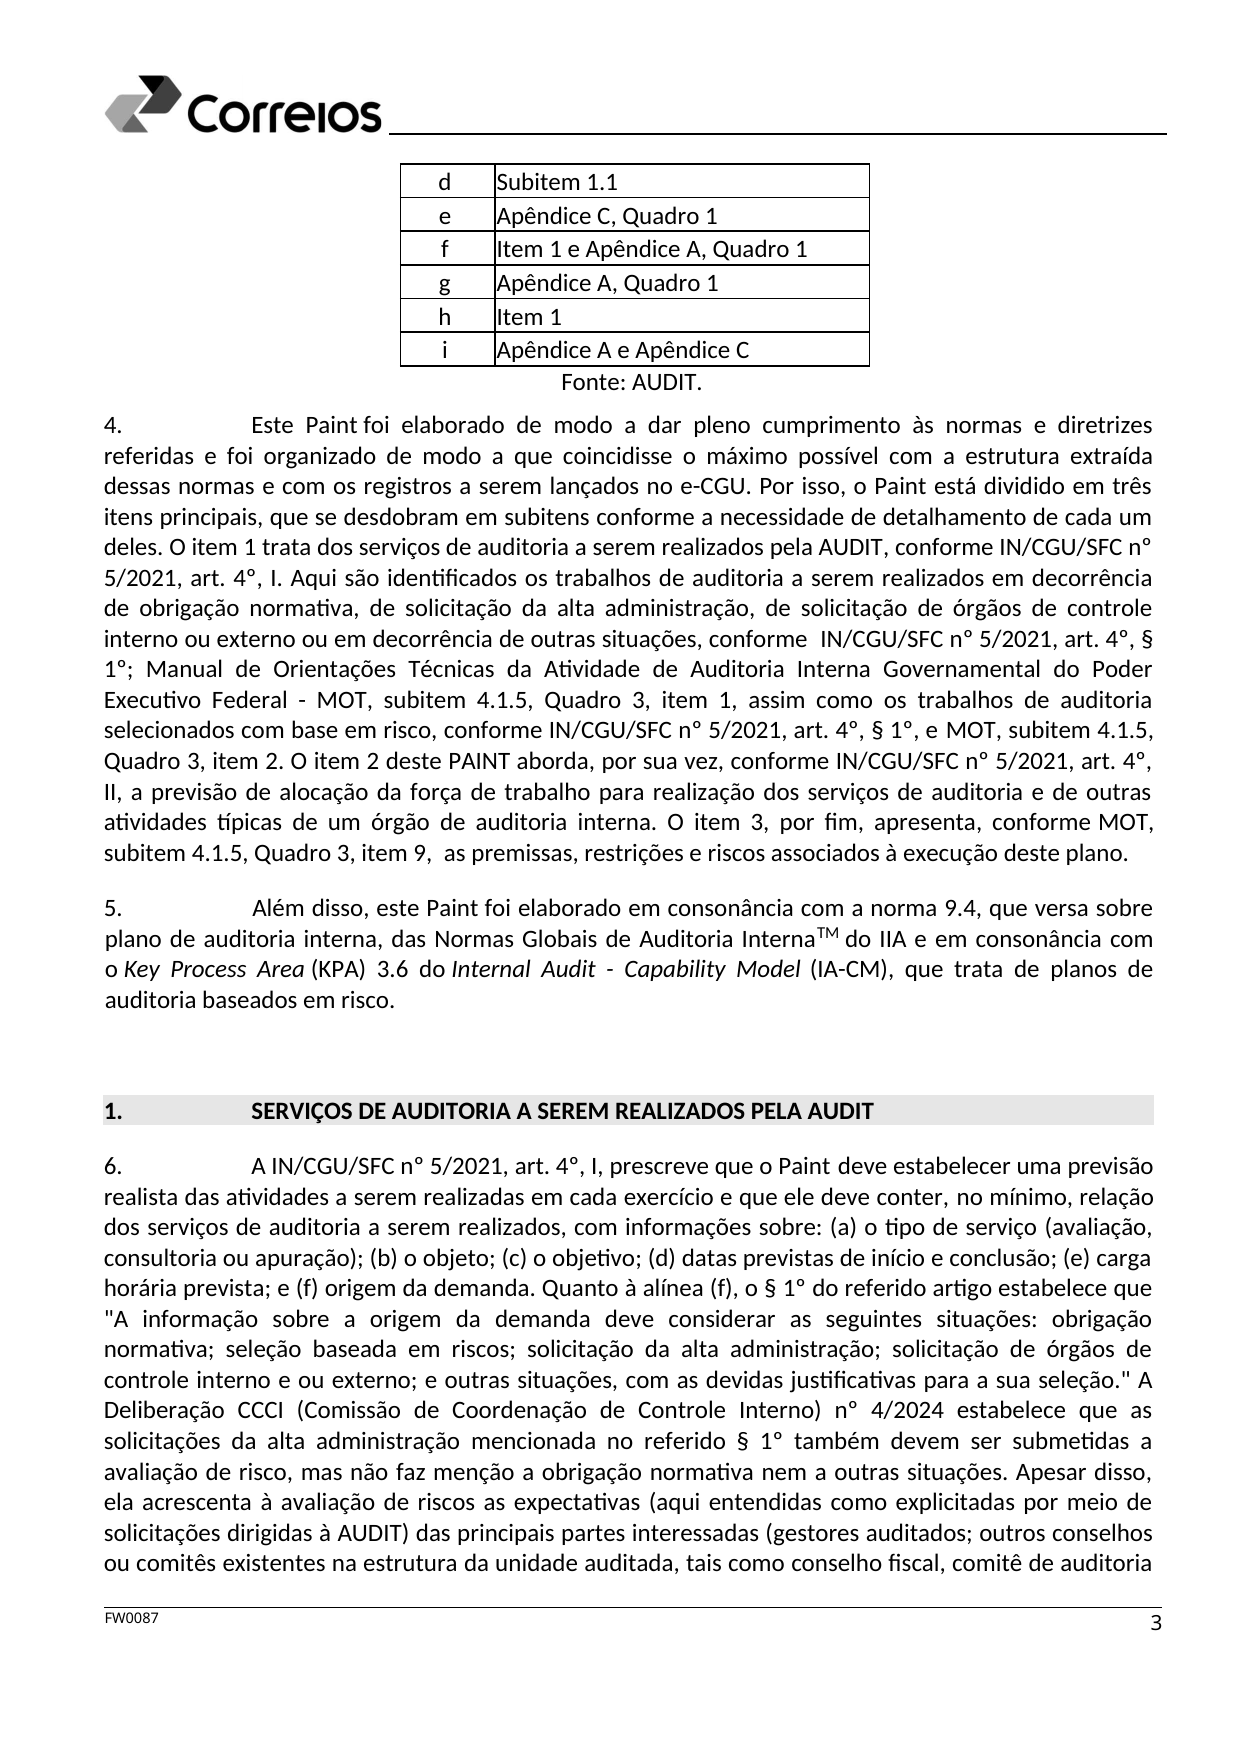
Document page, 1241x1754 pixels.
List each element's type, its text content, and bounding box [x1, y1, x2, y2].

list Este Paint foi elaborado de modo a dar pleno cumprimento às normas e diretrizes referidas e foi organizado de modo a que coincidisse o máximo possível com a estrutura extraída dessas normas e com os registros a serem lançados no e-CGU. Por isso, o Paint está dividido em três itens principais, que se desdobram em subitens conforme a necessidade de detalhamento de cada um deles. O item 1 trata dos serviços de auditoria a serem realizados pela AUDIT, conforme IN/CGU/SFC nº 5/2021, art. 4º, I. Aqui são identificados os trabalhos de auditoria a serem realizados em decorrência de obrigação normativa, de solicitação da alta administração, de solicitação de órgãos de controle interno ou externo ou em decorrência de outras situações, conforme IN/CGU/SFC nº 5/2021, art. 4º, § 1º; Manual de Orientações Técnicas da Atividade de Auditoria Interna Governamental do Poder Executivo Federal - MOT, subitem 4.1.5, Quadro 3, item 1, assim como os trabalhos de auditoria selecionados com base em risco, conforme IN/CGU/SFC nº 5/2021, art. 4º, § 1º, e MOT, subitem 4.1.5, Quadro 3, item 2. O item 2 deste PAINT aborda, por sua vez, conforme IN/CGU/SFC nº 5/2021, art. 4º, II, a previsão de alocação da força de trabalho para realização dos serviços de auditoria e de outras atividades típicas de um órgão de auditoria interna. O item 3, por fim, apresenta, conforme MOT, subitem 4.1.5, Quadro 3, item 9, as premissas, restrições e riscos associados à execução deste plano. [103, 409, 1154, 867]
list SERVIÇOS DE AUDITORIA A SEREM REALIZADOS PELA AUDIT [103, 1095, 1154, 1125]
table_cell g [401, 266, 494, 298]
table_cell f [401, 232, 494, 264]
text Fonte: AUDIT. [103, 366, 1160, 397]
table_cell h [401, 299, 494, 331]
list A IN/CGU/SFC nº 5/2021, art. 4º, I, prescreve que o Paint deve estabelecer uma previsão realista das atividades a serem realizadas em cada exercício e que ele deve conter, no mínimo, relação dos serviços de auditoria a serem realizados, com informações sobre: (a) o tipo de serviço (avaliação, consultoria ou apuração); (b) o objeto; (c) o objetivo; (d) datas previstas de início e conclusão; (e) carga horária prevista; e (f) origem da demanda. Quanto à alínea (f), o § 1º do referido artigo estabelece que "A informação sobre a origem da demanda deve considerar as seguintes situações: obrigação normativa; seleção baseada em riscos; solicitação da alta administração; solicitação de órgãos de controle interno e ou externo; e outras situações, com as devidas justificativas para a sua seleção." A Deliberação CCCI (Comissão de Coordenação de Controle Interno) nº 4/2024 estabelece que as solicitações da alta administração mencionada no referido § 1º também devem ser submetidas a avaliação de risco, mas não faz menção a obrigação normativa nem a outras situações. Apesar disso, ela acrescenta à avaliação de riscos as expectativas (aqui entendidas como explicitadas por meio de solicitações dirigidas à AUDIT) das principais partes interessadas (gestores auditados; outros conselhos ou comitês existentes na estrutura da unidade auditada, tais como conselho fiscal, comitê de auditoria [103, 1150, 1154, 1578]
table_cell d [401, 165, 494, 197]
table_cell Apêndice A, Quadro 1 [496, 266, 869, 298]
table_cell Item 1 [496, 299, 869, 331]
table_cell Item 1 e Apêndice A, Quadro 1 [496, 232, 869, 264]
list Além disso, este Paint foi elaborado em consonância com a norma 9.4, que versa sobre plano de auditoria interna, das Normas Globais de Auditoria InternaTM do IIA e em consonância com o Key Process Area (KPA) 3.6 do Internal Audit - Capability Model (IA-CM), que trata de planos de auditoria baseados em risco. [103, 892, 1154, 1014]
table_cell e [401, 198, 494, 230]
table_cell i [401, 333, 494, 365]
table_cell Subitem 1.1 [496, 165, 869, 197]
table_cell Apêndice A e Apêndice C [496, 333, 869, 365]
table_cell Apêndice C, Quadro 1 [496, 198, 869, 230]
